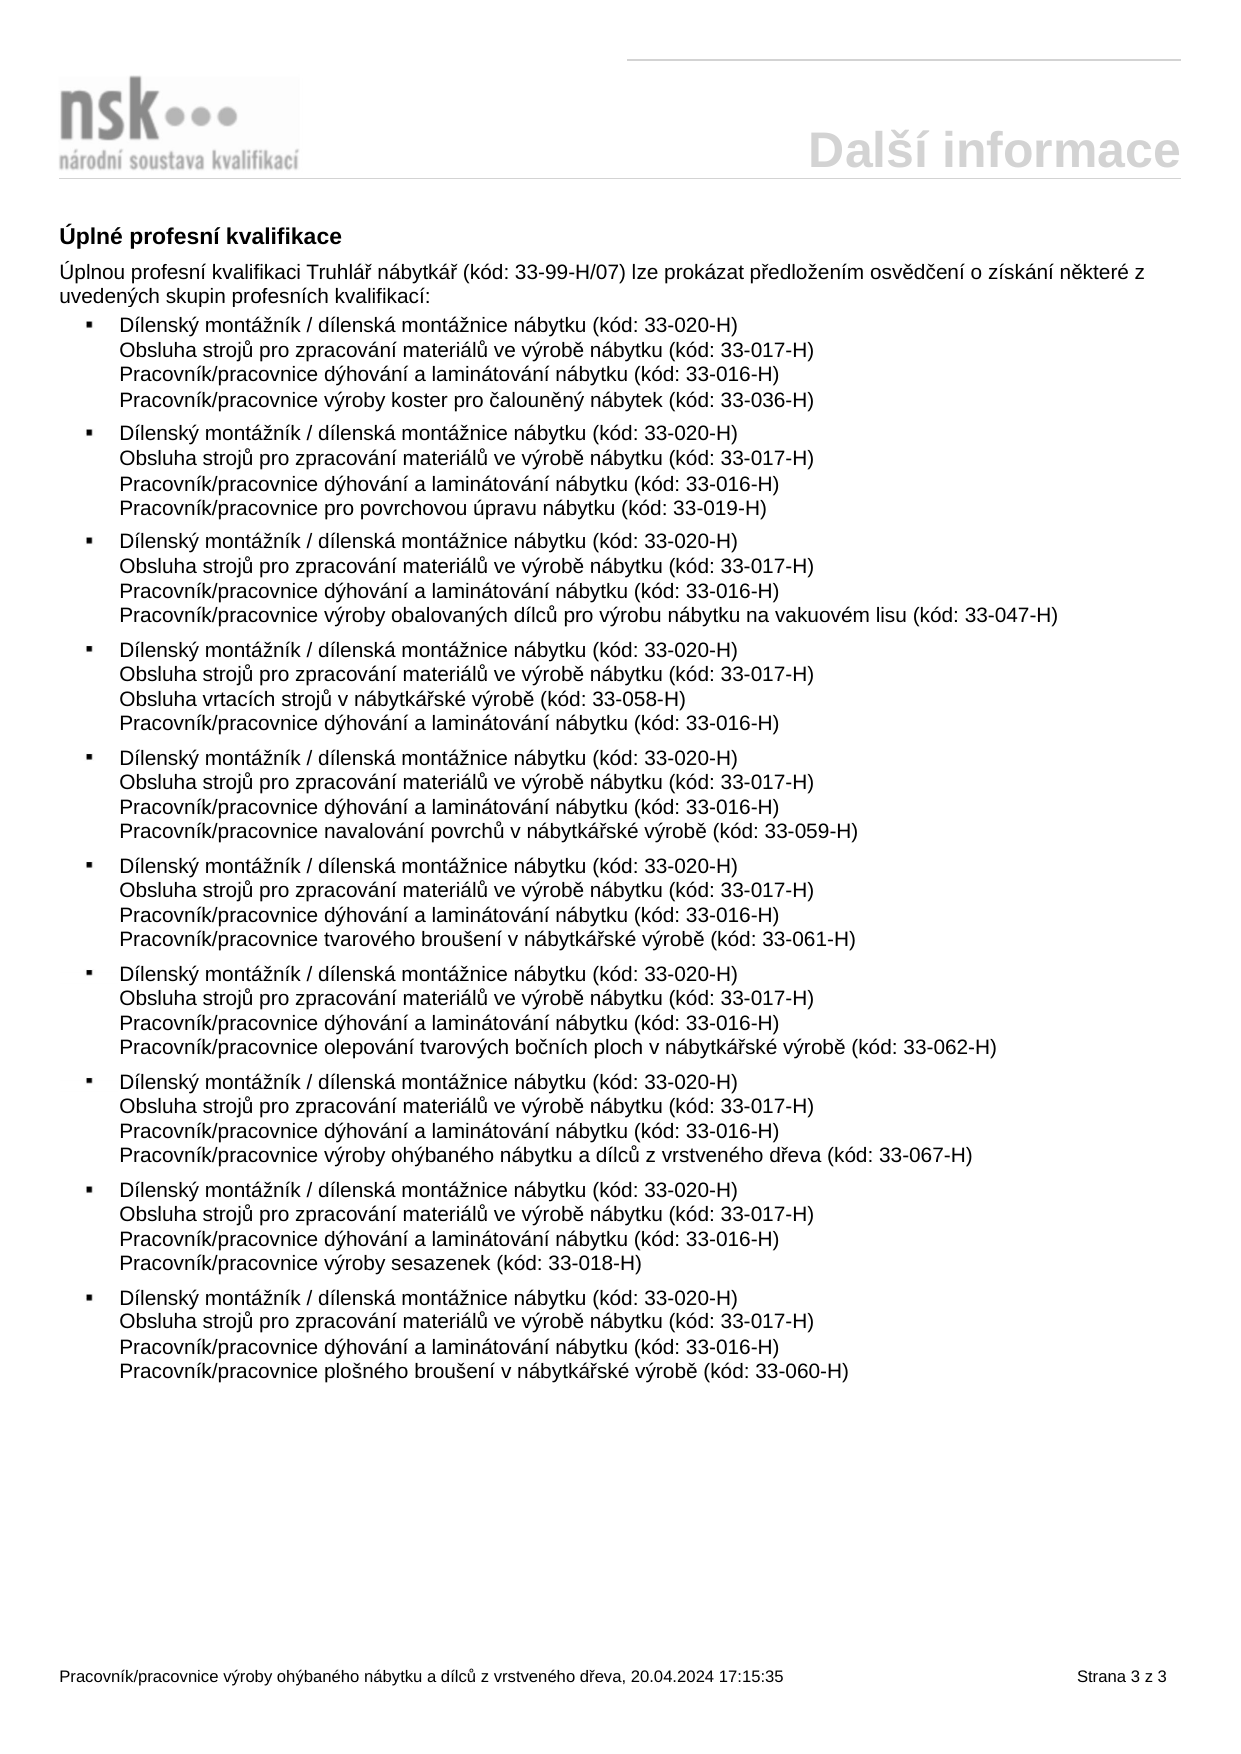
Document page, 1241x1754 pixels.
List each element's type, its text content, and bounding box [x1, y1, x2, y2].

table_cell [619, 307, 627, 313]
table_cell Pracovník/pracovnice olepování tvarových bočních ploch v nábytkářské výrobě (kód: 33-062-H) [119, 1035, 1181, 1061]
table_cell [59, 446, 119, 471]
table_cell [1167, 1659, 1181, 1695]
table_cell [482, 196, 619, 212]
table_cell [861, 413, 1167, 421]
table_cell Pracovník/pracovnice výroby ohýbaného nábytku a dílců z vrstveného dřeva, 20.04.2024 17:15:35 [59, 1659, 861, 1695]
table_cell Strana 3 z 3 [861, 1659, 1167, 1695]
table_cell [619, 413, 627, 421]
table_cell [861, 953, 1167, 962]
table_cell [619, 172, 627, 178]
table_cell [1167, 1276, 1181, 1285]
table_cell [59, 495, 119, 521]
table_cell [627, 521, 861, 528]
table_cell [619, 629, 627, 638]
table_cell [861, 845, 1167, 854]
table_cell [619, 737, 627, 746]
table_cell [59, 307, 119, 312]
table_cell Obsluha strojů pro zpracování materiálů ve výrobě nábytku (kód: 33-017-H) [119, 554, 1181, 579]
table_cell [59, 1335, 119, 1359]
table_cell [482, 521, 619, 528]
table_cell [1167, 737, 1181, 746]
picture [59, 961, 119, 984]
table_cell Obsluha strojů pro zpracování materiálů ve výrobě nábytku (kód: 33-017-H) [119, 770, 1181, 795]
picture [59, 312, 119, 337]
table_cell Obsluha strojů pro zpracování materiálů ve výrobě nábytku (kód: 33-017-H) [119, 986, 1181, 1011]
table_cell Obsluha strojů pro zpracování materiálů ve výrobě nábytku (kód: 33-017-H) [119, 1309, 1181, 1335]
table_cell [119, 413, 482, 421]
picture [59, 637, 119, 661]
table_cell [119, 737, 482, 746]
table_cell [482, 307, 619, 313]
table_cell [59, 927, 119, 953]
table_cell [1167, 196, 1181, 212]
table_cell [627, 737, 861, 746]
table_cell [59, 662, 119, 687]
table_cell [119, 307, 482, 313]
table_cell [119, 953, 482, 962]
table_cell [482, 172, 619, 178]
table_cell [619, 953, 627, 962]
table_cell Obsluha vrtacích strojů v nábytkářské výrobě (kód: 33-058-H) [119, 687, 1181, 711]
table_cell Dílenský montážník / dílenská montážnice nábytku (kód: 33-020-H) [119, 638, 1181, 662]
table_cell [59, 1169, 119, 1177]
table_cell [59, 338, 119, 362]
table_cell [861, 1417, 1167, 1659]
table_cell [59, 878, 119, 903]
table_cell [59, 603, 119, 629]
table_cell [59, 1417, 119, 1659]
table_cell [59, 1094, 119, 1119]
table_cell Dílenský montážník / dílenská montážnice nábytku (kód: 33-020-H) [119, 1285, 1181, 1309]
table_cell [59, 172, 119, 178]
table_cell [59, 1276, 119, 1285]
table_cell [861, 629, 1167, 638]
table_cell [59, 179, 1181, 196]
table_cell [119, 1169, 482, 1177]
table_cell [619, 196, 627, 212]
table_cell [59, 1202, 119, 1227]
table_cell [59, 711, 119, 737]
table_cell [627, 1061, 861, 1069]
table_cell [627, 196, 861, 212]
table_cell Obsluha strojů pro zpracování materiálů ve výrobě nábytku (kód: 33-017-H) [119, 1201, 1181, 1227]
table_cell [627, 413, 861, 421]
table_cell Dílenský montážník / dílenská montážnice nábytku (kód: 33-020-H) [119, 1178, 1181, 1201]
table_cell Pracovník/pracovnice tvarového broušení v nábytkářské výrobě (kód: 33-061-H) [119, 927, 1181, 953]
table_cell [861, 521, 1167, 528]
table_cell [1167, 845, 1181, 854]
table_cell [1167, 413, 1181, 421]
table_cell [59, 845, 119, 853]
table_cell [59, 1251, 119, 1276]
table_cell [482, 1169, 619, 1177]
table_cell [861, 1276, 1167, 1285]
table_cell [119, 1417, 482, 1659]
table_cell [482, 1061, 619, 1069]
picture [59, 1285, 119, 1310]
table_cell [119, 1384, 482, 1417]
table_cell [620, 59, 627, 172]
table_cell [482, 953, 619, 962]
table_cell Úplnou profesní kvalifikaci Truhlář nábytkář (kód: 33-99-H/07) lze prokázat předložením osvědčení o získání některé z uvedených skupin profesních kvalifikací: [59, 260, 1181, 307]
table_cell Pracovník/pracovnice plošného broušení v nábytkářské výrobě (kód: 33-060-H) [119, 1359, 1181, 1384]
table_cell [59, 1035, 119, 1061]
table_cell [482, 629, 619, 638]
picture [59, 528, 119, 553]
table_cell Pracovník/pracovnice dýhování a laminátování nábytku (kód: 33-016-H) [119, 1011, 1181, 1035]
table_cell [59, 1384, 119, 1417]
table_cell Dílenský montážník / dílenská montážnice nábytku (kód: 33-020-H) [119, 529, 1181, 554]
table_cell Obsluha strojů pro zpracování materiálů ve výrobě nábytku (kód: 33-017-H) [119, 1094, 1181, 1119]
table_cell Obsluha strojů pro zpracování materiálů ve výrobě nábytku (kód: 33-017-H) [119, 662, 1181, 687]
table_cell [619, 1384, 627, 1417]
table_cell [119, 196, 482, 212]
table_cell [482, 1417, 619, 1659]
table_cell [1167, 307, 1181, 313]
table_cell [119, 521, 482, 528]
table_cell [59, 362, 119, 387]
table_cell Obsluha strojů pro zpracování materiálů ve výrobě nábytku (kód: 33-017-H) [119, 446, 1181, 471]
table_cell [1167, 1384, 1181, 1417]
table_cell [59, 819, 119, 845]
table_cell [59, 986, 119, 1011]
table_cell [119, 845, 482, 854]
table_cell Další informace [627, 61, 1181, 178]
table_cell [861, 1061, 1167, 1069]
table_cell Pracovník/pracovnice výroby koster pro čalouněný nábytek (kód: 33-036-H) [119, 388, 1181, 413]
table_cell [1167, 1061, 1181, 1069]
table_cell [627, 307, 861, 313]
table_cell [59, 388, 119, 413]
table_cell [59, 1143, 119, 1168]
table_cell [861, 737, 1167, 746]
table_cell Dílenský montážník / dílenská montážnice nábytku (kód: 33-020-H) [119, 854, 1181, 878]
table_cell [119, 172, 482, 178]
table_cell Obsluha strojů pro zpracování materiálů ve výrobě nábytku (kód: 33-017-H) [119, 878, 1181, 903]
table_cell Pracovník/pracovnice výroby obalovaných dílců pro výrobu nábytku na vakuovém lisu (kód: 33-047-H) [119, 603, 1181, 629]
table_cell [861, 196, 1167, 212]
table_cell [59, 554, 119, 579]
table_cell [482, 413, 619, 421]
table_cell [619, 1276, 627, 1285]
table_cell [861, 1169, 1167, 1177]
table_cell Dílenský montážník / dílenská montážnice nábytku (kód: 33-020-H) [119, 962, 1181, 986]
table_cell [59, 1061, 119, 1069]
table_cell [627, 1276, 861, 1285]
table_cell [619, 1169, 627, 1177]
table_cell Pracovník/pracovnice dýhování a laminátování nábytku (kód: 33-016-H) [119, 903, 1181, 927]
table_cell [1167, 953, 1181, 962]
table_cell Pracovník/pracovnice dýhování a laminátování nábytku (kód: 33-016-H) [119, 471, 1181, 495]
table_cell [59, 579, 119, 603]
table_cell [627, 953, 861, 962]
table_cell Pracovník/pracovnice dýhování a laminátování nábytku (kód: 33-016-H) [119, 1119, 1181, 1143]
table_cell [59, 629, 119, 637]
table_cell Pracovník/pracovnice dýhování a laminátování nábytku (kód: 33-016-H) [119, 795, 1181, 819]
table_cell [59, 1359, 119, 1384]
table_cell [59, 1310, 119, 1335]
table_cell [619, 1061, 627, 1069]
picture [59, 1069, 119, 1092]
table_cell [619, 1417, 627, 1659]
table_cell [59, 953, 119, 961]
table_cell [59, 1227, 119, 1251]
table_cell [119, 629, 482, 638]
table_cell [119, 1276, 482, 1285]
table_cell Obsluha strojů pro zpracování materiálů ve výrobě nábytku (kód: 33-017-H) [119, 338, 1181, 362]
table_cell [619, 845, 627, 854]
table_cell [627, 629, 861, 638]
table_cell [627, 1169, 861, 1177]
table_cell Pracovník/pracovnice navalování povrchů v nábytkářské výrobě (kód: 33-059-H) [119, 819, 1181, 845]
table_cell [59, 737, 119, 745]
table_cell [627, 1417, 861, 1659]
table_cell Dílenský montážník / dílenská montážnice nábytku (kód: 33-020-H) [119, 421, 1181, 446]
table_cell [627, 845, 861, 854]
picture [59, 853, 119, 877]
table_cell [861, 1384, 1167, 1417]
table_cell [482, 1384, 619, 1417]
table_cell [59, 770, 119, 795]
table_cell Pracovník/pracovnice dýhování a laminátování nábytku (kód: 33-016-H) [119, 579, 1181, 603]
table_cell [1167, 1169, 1181, 1177]
table_cell Pracovník/pracovnice výroby sesazenek (kód: 33-018-H) [119, 1251, 1181, 1276]
picture [58, 59, 620, 172]
table_cell Pracovník/pracovnice dýhování a laminátování nábytku (kód: 33-016-H) [119, 711, 1181, 737]
table_cell [59, 413, 119, 420]
table_cell Dílenský montážník / dílenská montážnice nábytku (kód: 33-020-H) [119, 1070, 1181, 1093]
table_cell [861, 307, 1167, 313]
table_cell Dílenský montážník / dílenská montážnice nábytku (kód: 33-020-H) [119, 746, 1181, 770]
table_cell Pracovník/pracovnice dýhování a laminátování nábytku (kód: 33-016-H) [119, 1335, 1181, 1359]
table_cell Dílenský montážník / dílenská montážnice nábytku (kód: 33-020-H) [119, 313, 1181, 338]
table_cell Pracovník/pracovnice pro povrchovou úpravu nábytku (kód: 33-019-H) [119, 495, 1181, 521]
picture [59, 745, 119, 769]
table_cell [59, 903, 119, 927]
table_cell Pracovník/pracovnice dýhování a laminátování nábytku (kód: 33-016-H) [119, 362, 1181, 387]
table_cell [59, 1119, 119, 1143]
picture [59, 1177, 119, 1202]
table_cell [482, 1276, 619, 1285]
table_cell [1167, 629, 1181, 638]
table_cell Úplné profesní kvalifikace [59, 212, 1181, 260]
table_cell [59, 795, 119, 819]
table_cell [627, 1384, 861, 1417]
table_cell [1167, 521, 1181, 528]
table_cell [1167, 1417, 1181, 1659]
table_cell [119, 1061, 482, 1069]
table_cell [59, 196, 119, 212]
table_cell Pracovník/pracovnice dýhování a laminátování nábytku (kód: 33-016-H) [119, 1227, 1181, 1251]
table_cell [59, 471, 119, 495]
table_cell [59, 521, 119, 528]
table_cell [59, 1011, 119, 1035]
table_cell [59, 687, 119, 711]
table_cell Pracovník/pracovnice výroby ohýbaného nábytku a dílců z vrstveného dřeva (kód: 33-067-H) [119, 1143, 1181, 1168]
table_cell [482, 737, 619, 746]
table_cell [619, 521, 627, 528]
picture [59, 420, 119, 445]
table_cell [482, 845, 619, 854]
